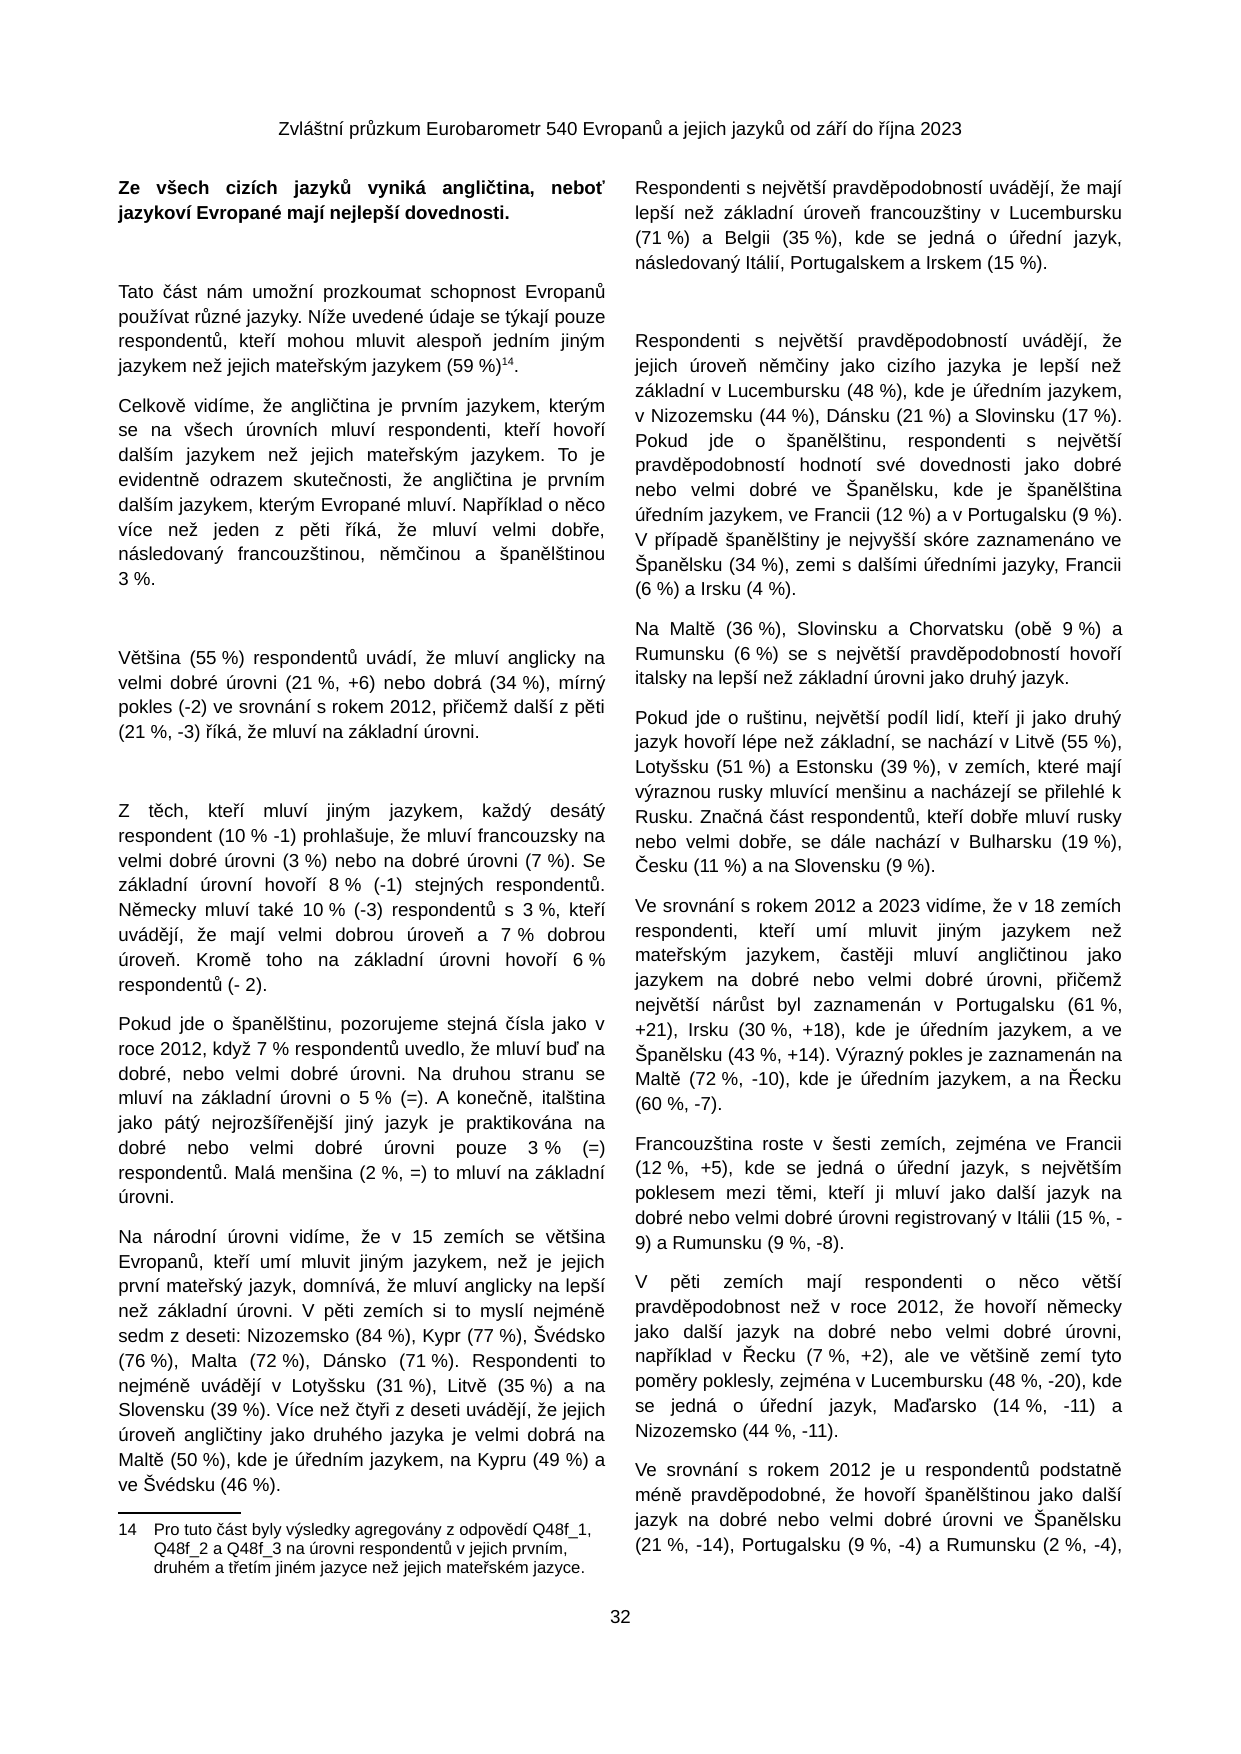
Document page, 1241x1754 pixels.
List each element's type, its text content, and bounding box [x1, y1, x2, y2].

text Francouzština roste v šesti zemích, zejména ve Francii (12 %, +5), kde se jedná o úřední jazyk, s největším poklesem mezi těmi, kteří ji mluví jako další jazyk na dobré nebo velmi dobré úrovni registrovaný v Itálii (15 %, -9) a Rumunsku (9 %, -8). [635, 1132, 1122, 1253]
text Ve srovnání s rokem 2012 je u respondentů podstatně méně pravděpodobné, že hovoří španělštinou jako další jazyk na dobré nebo velmi dobré úrovni ve Španělsku (21 %, -14), Portugalsku (9 %, -4) a Rumunsku (2 %, -4), [635, 1459, 1122, 1555]
text Na národní úrovni vidíme, že v 15 zemích se většina Evropanů, kteří umí mluvit jiným jazykem, než je jejich první mateřský jazyk, domnívá, že mluví anglicky na lepší než základní úrovni. V pěti zemích si to myslí nejméně sedm z deseti: Nizozemsko (84 %), Kypr (77 %), Švédsko (76 %), Malta (72 %), Dánsko (71 %). Respondenti to nejméně uvádějí v Lotyšsku (31 %), Litvě (35 %) a na Slovensku (39 %). Více než čtyři z deseti uvádějí, že jejich úroveň angličtiny jako druhého jazyka je velmi dobrá na Maltě (50 %), kde je úředním jazykem, na Kypru (49 %) a ve Švédsku (46 %). [118, 1226, 605, 1495]
text V pěti zemích mají respondenti o něco větší pravděpodobnost než v roce 2012, že hovoří německy jako další jazyk na dobré nebo velmi dobré úrovni, například v Řecku (7 %, +2), ale ve většině zemí tyto poměry poklesly, zejména v Lucembursku (48 %, -20), kde se jedná o úřední jazyk, Maďarsko (14 %, -11) a Nizozemsko (44 %, -11). [635, 1271, 1122, 1441]
text Pokud jde o ruštinu, největší podíl lidí, kteří ji jako druhý jazyk hovoří lépe než základní, se nachází v Litvě (55 %), Lotyšsku (51 %) a Estonsku (39 %), v zemích, které mají výraznou rusky mluvící menšinu a nacházejí se přilehlé k Rusku. Značná část respondentů, kteří dobře mluví rusky nebo velmi dobře, se dále nachází v Bulharsku (19 %), Česku (11 %) a na Slovensku (9 %). [635, 706, 1122, 877]
text Pokud jde o španělštinu, pozorujeme stejná čísla jako v roce 2012, když 7 % respondentů uvedlo, že mluví buď na dobré, nebo velmi dobré úrovni. Na druhou stranu se mluví na základní úrovni o 5 % (=). A konečně, italština jako pátý nejrozšířenější jiný jazyk je praktikována na dobré nebo velmi dobré úrovni pouze 3 % (=) respondentů. Malá menšina (2 %, =) to mluví na základní úrovni. [118, 1013, 605, 1208]
text Ze všech cizích jazyků vyniká angličtina, neboť jazykoví Evropané mají nejlepší dovednosti. [118, 177, 605, 223]
text Většina (55 %) respondentů uvádí, že mluví anglicky na velmi dobré úrovni (21 %, +6) nebo dobrá (34 %), mírný pokles (-2) ve srovnání s rokem 2012, přičemž další z pěti (21 %, -3) říká, že mluví na základní úrovni. [118, 647, 605, 743]
text Celkově vidíme, že angličtina je prvním jazykem, kterým se na všech úrovních mluví respondenti, kteří hovoří dalším jazykem než jejich mateřským jazykem. To je evidentně odrazem skutečnosti, že angličtina je prvním dalším jazykem, kterým Evropané mluví. Například o něco více než jeden z pěti říká, že mluví velmi dobře, následovaný francouzštinou, němčinou a španělštinou 3 %. [118, 394, 605, 589]
text Ve srovnání s rokem 2012 a 2023 vidíme, že v 18 zemích respondenti, kteří umí mluvit jiným jazykem než mateřským jazykem, častěji mluví angličtinou jako jazykem na dobré nebo velmi dobré úrovni, přičemž největší nárůst byl zaznamenán v Portugalsku (61 %, +21), Irsku (30 %, +18), kde je úředním jazykem, a ve Španělsku (43 %, +14). Výrazný pokles je zaznamenán na Maltě (72 %, -10), kde je úředním jazykem, a na Řecku (60 %, -7). [635, 894, 1122, 1114]
text Na Maltě (36 %), Slovinsku a Chorvatsku (obě 9 %) a Rumunsku (6 %) se s největší pravděpodobností hovoří italsky na lepší než základní úrovni jako druhý jazyk. [635, 617, 1122, 689]
text Z těch, kteří mluví jiným jazykem, každý desátý respondent (10 % -1) prohlašuje, že mluví francouzsky na velmi dobré úrovni (3 %) nebo na dobré úrovni (7 %). Se základní úrovní hovoří 8 % (-1) stejných respondentů. Německy mluví také 10 % (-3) respondentů s 3 %, kteří uvádějí, že mají velmi dobrou úroveň a 7 % dobrou úroveň. Kromě toho na základní úrovni hovoří 6 % respondentů (- 2). [118, 800, 605, 995]
text Respondenti s největší pravděpodobností uvádějí, že mají lepší než základní úroveň francouzštiny v Lucembursku (71 %) a Belgii (35 %), kde se jedná o úřední jazyk, následovaný Itálií, Portugalskem a Irskem (15 %). [635, 177, 1122, 273]
text Respondenti s největší pravděpodobností uvádějí, že jejich úroveň němčiny jako cizího jazyka je lepší než základní v Lucembursku (48 %), kde je úředním jazykem, v Nizozemsku (44 %), Dánsku (21 %) a Slovinsku (17 %). Pokud jde o španělštinu, respondenti s největší pravděpodobností hodnotí své dovednosti jako dobré nebo velmi dobré ve Španělsku, kde je španělština úředním jazykem, ve Francii (12 %) a v Portugalsku (9 %). V případě španělštiny je nejvyšší skóre zaznamenáno ve Španělsku (34 %), zemi s dalšími úředními jazyky, Francii (6 %) a Irsku (4 %). [635, 330, 1122, 600]
text Pro tuto část byly výsledky agregovány z odpovědí Q48f_1, Q48f_2 a Q48f_3 na úrovni respondentů v jejich prvním, druhém a třetím jiném jazyce než jejich mateřském jazyce. [118, 1519, 605, 1577]
text Tato část nám umožní prozkoumat schopnost Evropanů používat různé jazyky. Níže uvedené údaje se týkají pouze respondentů, kteří mohou mluvit alespoň jedním jiným jazykem než jejich mateřským jazykem (59 %). [118, 281, 605, 377]
